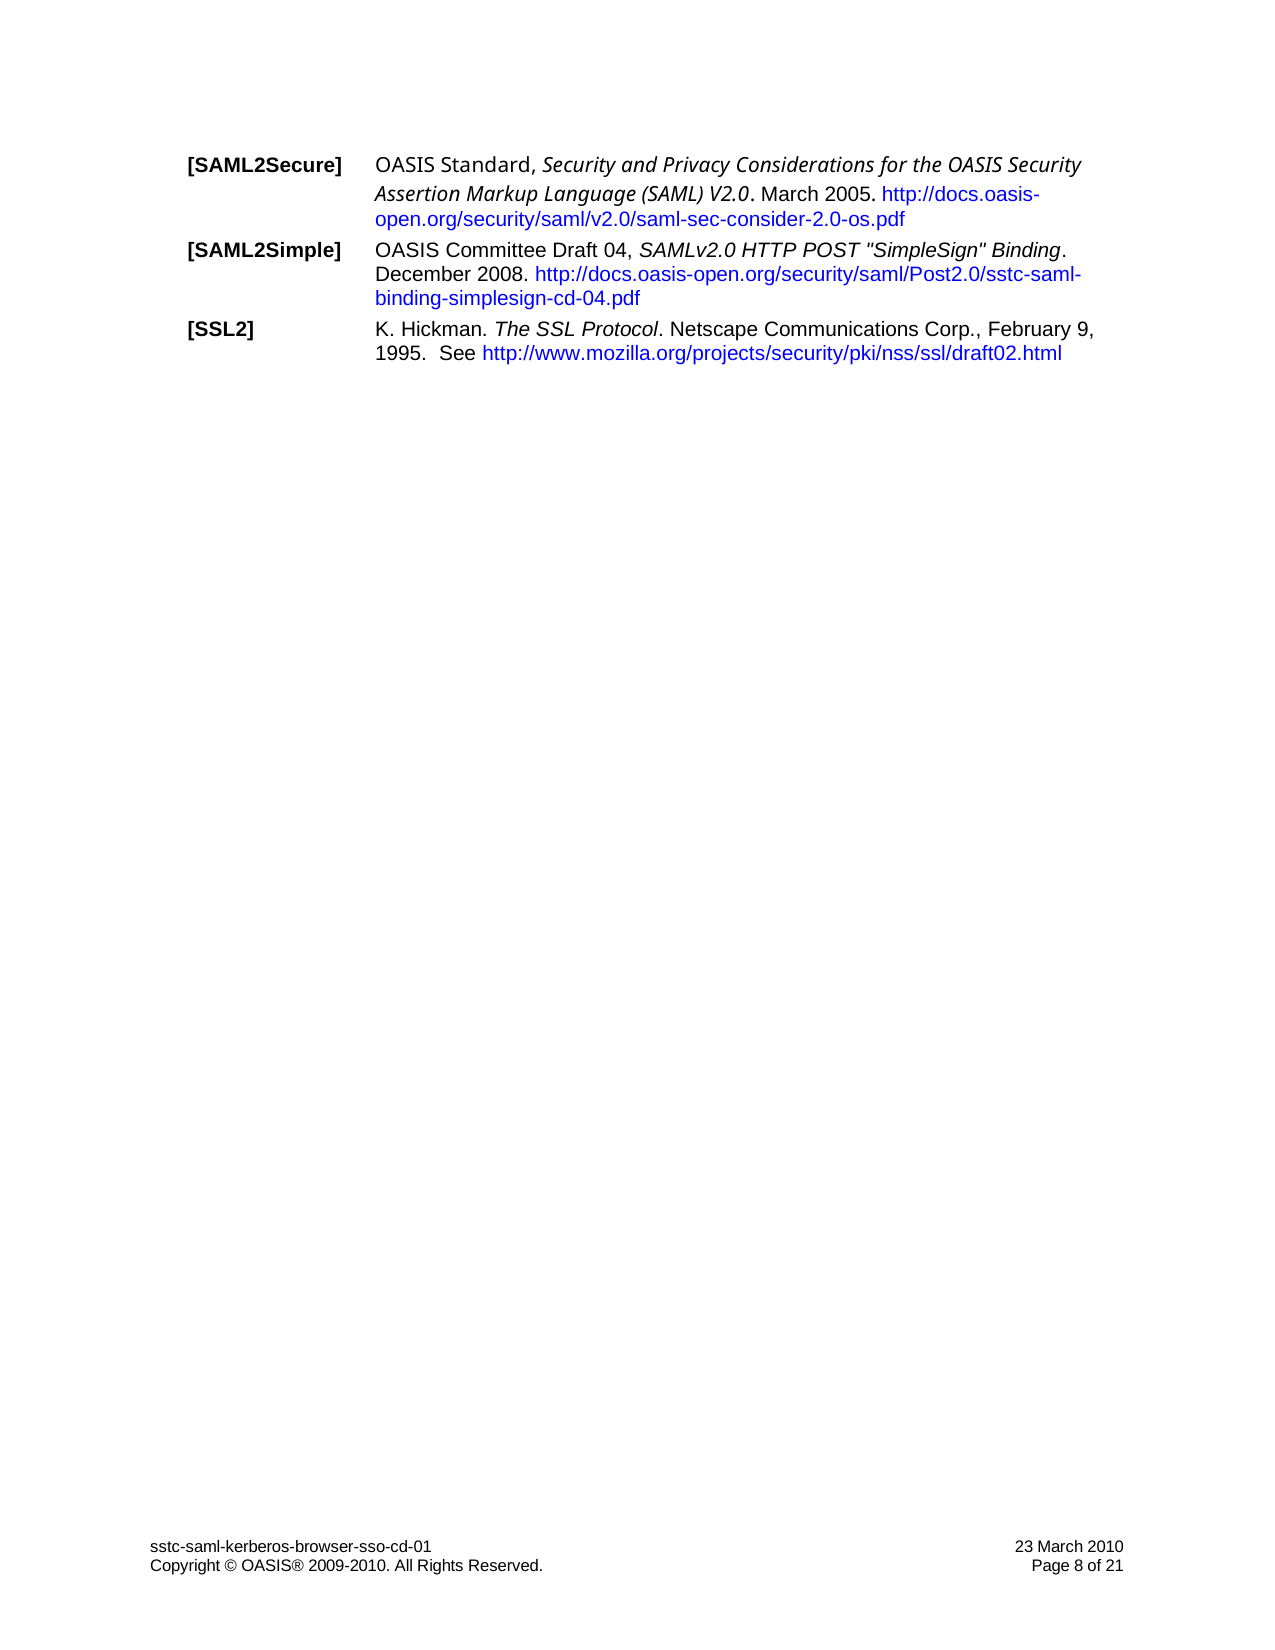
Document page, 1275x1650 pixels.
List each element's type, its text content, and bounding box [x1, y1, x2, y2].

text [SSL2] K. Hickman. The SSL Protocol. Netscape Communications Corp., February 9, 1995. See http://www.mozilla.org/projects/security/pki/nss/ssl/draft02.html [187, 318, 1125, 365]
text [SAML2Secure] OASIS Standard, Security and Privacy Considerations for the OASIS Security Assertion Markup Language (SAML) V2.0. March 2005. http://docs.oasis-open.org/security/saml/v2.0/saml-sec-consider-2.0-os.pdf [187, 150, 1125, 231]
text [SAML2Simple] OASIS Committee Draft 04, SAMLv2.0 HTTP POST "SimpleSign" Binding. December 2008. http://docs.oasis-open.org/security/saml/Post2.0/sstc-saml-binding-simplesign-cd-04.pdf [187, 239, 1125, 309]
